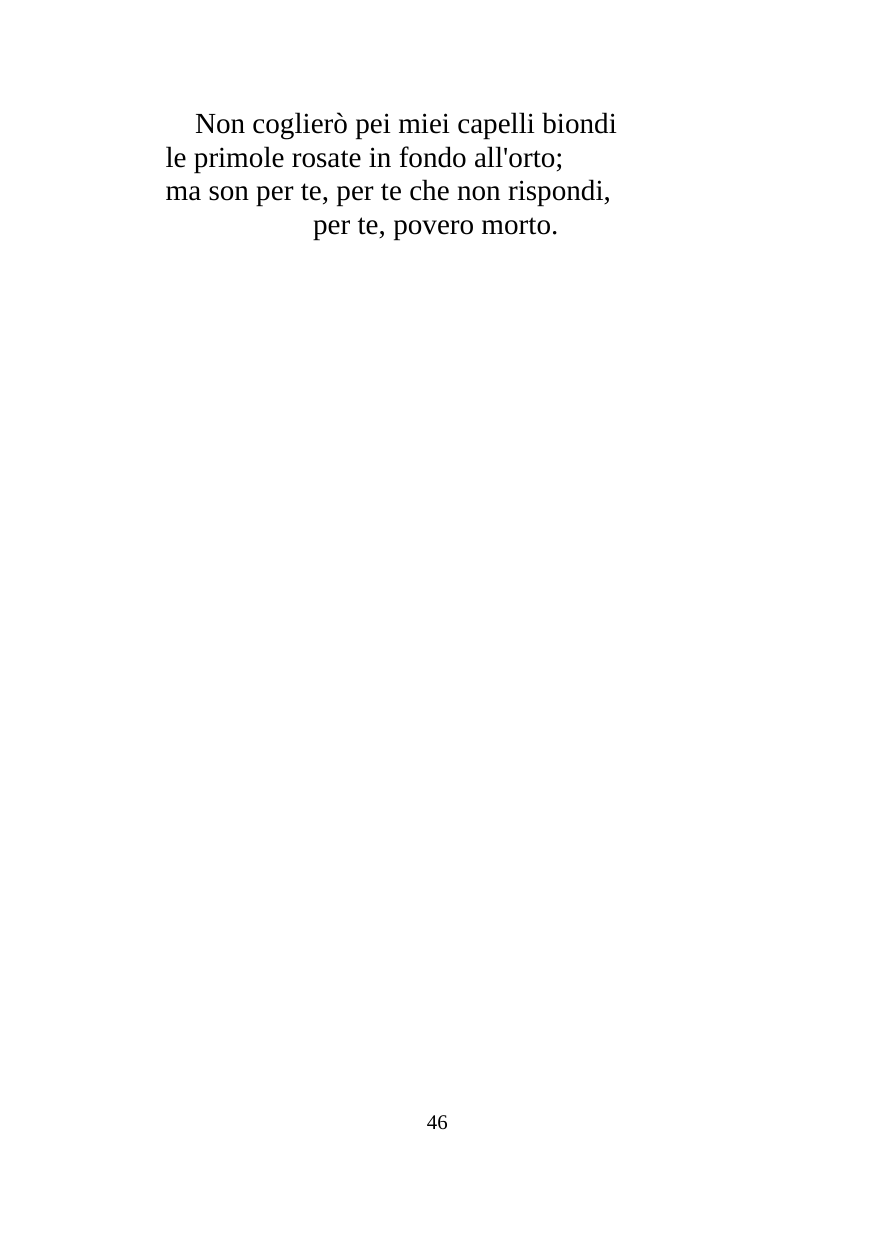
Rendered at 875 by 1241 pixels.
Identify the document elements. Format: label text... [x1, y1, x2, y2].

text Non coglierò pei miei capelli biondi le primole rosate in fondo all'orto; ma son per te, per te che non rispondi, [165, 106, 768, 207]
text per te, povero morto. [283, 207, 768, 240]
